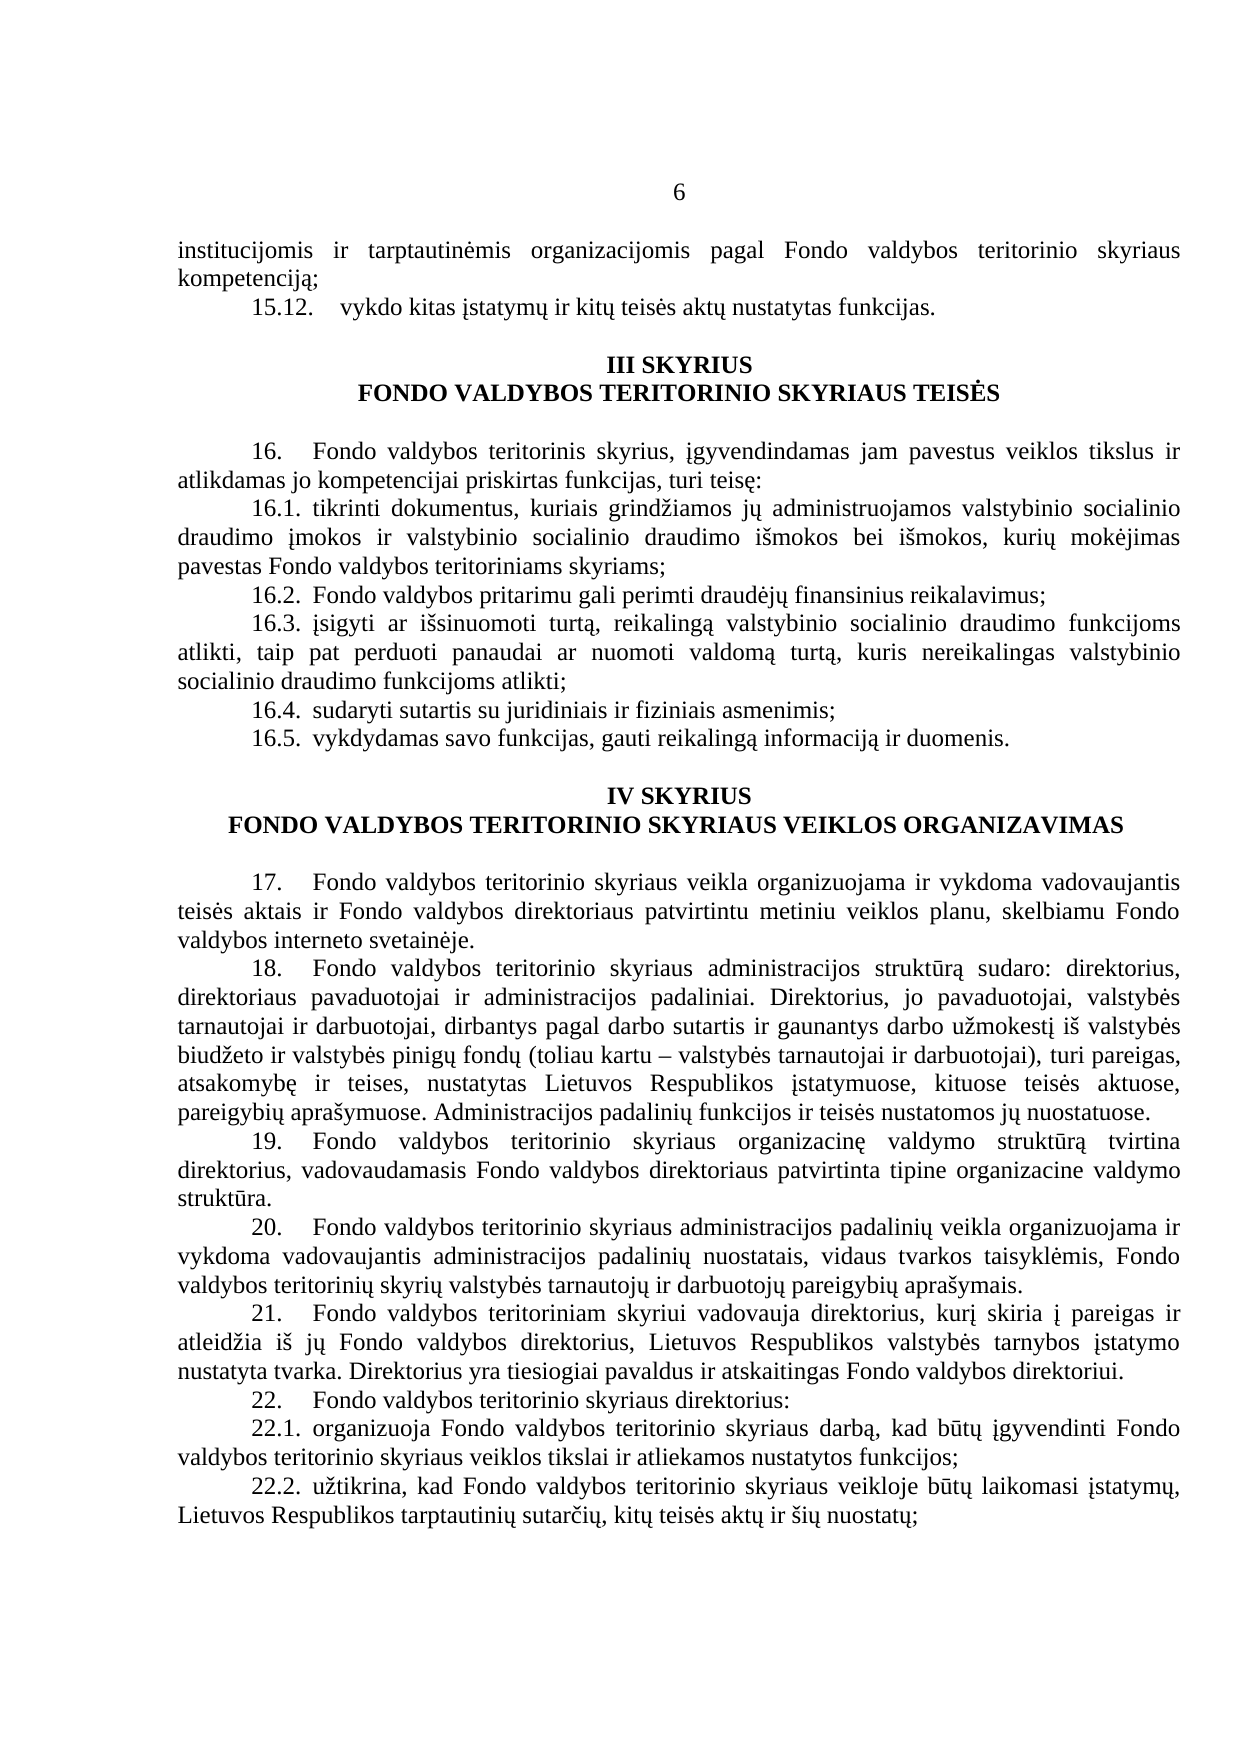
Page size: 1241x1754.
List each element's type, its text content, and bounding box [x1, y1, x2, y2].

text III SKYRIUS [177, 350, 1181, 378]
text 20. Fondo valdybos teritorinio skyriaus administracijos padalinių veikla organizuojama ir vykdoma vadovaujantis administracijos padalinių nuostatais, vidaus tvarkos taisyklėmis, Fondo valdybos teritorinių skyrių valstybės tarnautojų ir darbuotojų pareigybių aprašymais. [177, 1212, 1181, 1298]
text 16.2. Fondo valdybos pritarimu gali perimti draudėjų finansinius reikalavimus; [177, 580, 1181, 608]
text 22.1. organizuoja Fondo valdybos teritorinio skyriaus darbą, kad būtų įgyvendinti Fondo valdybos teritorinio skyriaus veiklos tikslai ir atliekamos nustatytos funkcijos; [177, 1413, 1181, 1471]
text 17. Fondo valdybos teritorinio skyriaus veikla organizuojama ir vykdoma vadovaujantis teisės aktais ir Fondo valdybos direktoriaus patvirtintu metiniu veiklos planu, skelbiamu Fondo valdybos interneto svetainėje. [177, 867, 1181, 953]
text institucijomis ir tarptautinėmis organizacijomis pagal Fondo valdybos teritorinio skyriaus kompetenciją; [177, 235, 1181, 292]
text 21. Fondo valdybos teritoriniam skyriui vadovauja direktorius, kurį skiria į pareigas ir atleidžia iš jų Fondo valdybos direktorius, Lietuvos Respublikos valstybės tarnybos įstatymo nustatyta tvarka. Direktorius yra tiesiogiai pavaldus ir atskaitingas Fondo valdybos direktoriui. [177, 1298, 1181, 1385]
text 16.5. vykdydamas savo funkcijas, gauti reikalingą informaciją ir duomenis. [177, 723, 1181, 752]
text IV SKYRIUS [177, 781, 1181, 810]
text 16. Fondo valdybos teritorinis skyrius, įgyvendindamas jam pavestus veiklos tikslus ir atlikdamas jo kompetencijai priskirtas funkcijas, turi teisę: [177, 436, 1181, 493]
text 18. Fondo valdybos teritorinio skyriaus administracijos struktūrą sudaro: direktorius, direktoriaus pavaduotojai ir administracijos padaliniai. Direktorius, jo pavaduotojai, valstybės tarnautojai ir darbuotojai, dirbantys pagal darbo sutartis ir gaunantys darbo užmokestį iš valstybės biudžeto ir valstybės pinigų fondų (toliau kartu – valstybės tarnautojai ir darbuotojai), turi pareigas, atsakomybę ir teises, nustatytas Lietuvos Respublikos įstatymuose, kituose teisės aktuose, pareigybių aprašymuose. Administracijos padalinių funkcijos ir teisės nustatomos jų nuostatuose. [177, 953, 1181, 1126]
text 15.12. vykdo kitas įstatymų ir kitų teisės aktų nustatytas funkcijas. [177, 292, 1181, 321]
text 16.4. sudaryti sutartis su juridiniais ir fiziniais asmenimis; [177, 695, 1181, 723]
text 19. Fondo valdybos teritorinio skyriaus organizacinę valdymo struktūrą tvirtina direktorius, vadovaudamasis Fondo valdybos direktoriaus patvirtinta tipine organizacine valdymo struktūra. [177, 1126, 1181, 1212]
text FONDO VALDYBOS TERITORINIO SKYRIAUS VEIKLOS ORGANIZAVIMAS [177, 810, 1181, 838]
text 16.3. įsigyti ar išsinuomoti turtą, reikalingą valstybinio socialinio draudimo funkcijoms atlikti, taip pat perduoti panaudai ar nuomoti valdomą turtą, kuris nereikalingas valstybinio socialinio draudimo funkcijoms atlikti; [177, 608, 1181, 695]
text 22.2. užtikrina, kad Fondo valdybos teritorinio skyriaus veikloje būtų laikomasi įstatymų, Lietuvos Respublikos tarptautinių sutarčių, kitų teisės aktų ir šių nuostatų; [177, 1471, 1181, 1528]
text 16.1. tikrinti dokumentus, kuriais grindžiamos jų administruojamos valstybinio socialinio draudimo įmokos ir valstybinio socialinio draudimo išmokos bei išmokos, kurių mokėjimas pavestas Fondo valdybos teritoriniams skyriams; [177, 493, 1181, 580]
text 22. Fondo valdybos teritorinio skyriaus direktorius: [177, 1385, 1181, 1413]
text FONDO VALDYBOS TERITORINIO SKYRIAUS TEISĖS [177, 378, 1181, 407]
